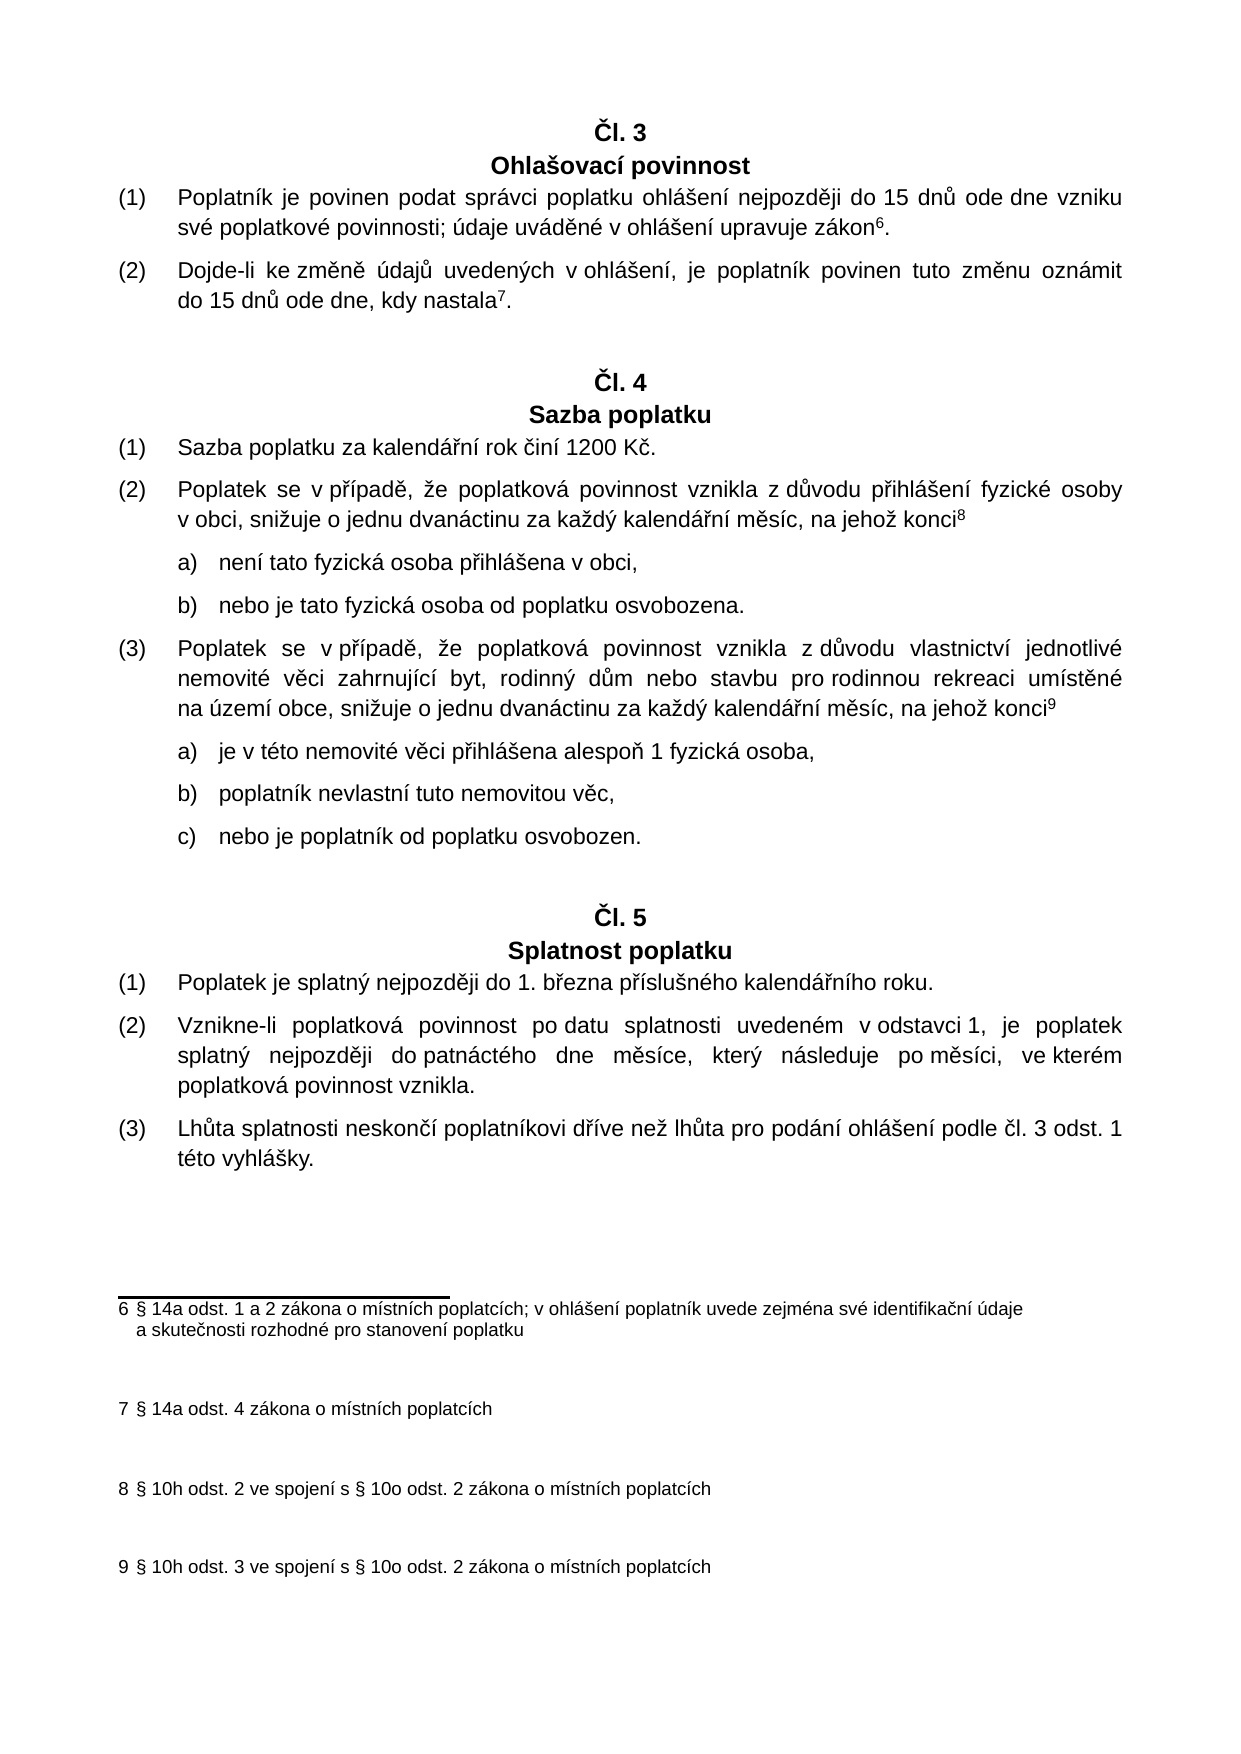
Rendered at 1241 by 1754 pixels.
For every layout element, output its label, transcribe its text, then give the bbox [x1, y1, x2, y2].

list nebo je tato fyzická osoba od poplatku osvobozena. [177, 592, 1122, 618]
list § 14a odst. 4 zákona o místních poplatcích [118, 1398, 1122, 1420]
list poplatník nevlastní tuto nemovitou věc, [177, 780, 1122, 807]
list Dojde-li ke změně údajů uvedených v ohlášení, je poplatník povinen tuto změnu oznámit do 15 dnů ode dne, kdy nastala. [118, 257, 1122, 314]
list Sazba poplatku za kalendářní rok činí 1200 Kč. [118, 433, 1122, 460]
list je v této nemovité věci přihlášena alespoň 1 fyzická osoba, [177, 738, 1122, 764]
list Poplatek je splatný nejpozději do 1. března příslušného kalendářního roku. [118, 969, 1122, 996]
list Vznikne-li poplatková povinnost po datu splatnosti uvedeném v odstavci 1, je poplatek splatný nejpozději do patnáctého dne měsíce, který následuje po měsíci, ve kterém poplatková povinnost vznikla. [118, 1012, 1122, 1099]
list Lhůta splatnosti neskončí poplatníkovi dříve než lhůta pro podání ohlášení podle čl. 3 odst. 1 této vyhlášky. [118, 1115, 1122, 1172]
list není tato fyzická osoba přihlášena v obci, [177, 549, 1122, 576]
list Poplatník je povinen podat správci poplatku ohlášení nejpozději do 15 dnů ode dne vzniku své poplatkové povinnosti; údaje uváděné v ohlášení upravuje zákon. [118, 184, 1122, 241]
list nebo je poplatník od poplatku osvobozen. [177, 823, 1122, 849]
subtitle Čl. 5 Splatnost poplatku [118, 903, 1122, 965]
list Poplatek se v případě, že poplatková povinnost vznikla z důvodu přihlášení fyzické osoby v obci, snižuje o jednu dvanáctinu za každý kalendářní měsíc, na jehož konci [118, 476, 1122, 533]
list § 10h odst. 3 ve spojení s § 10o odst. 2 zákona o místních poplatcích [118, 1556, 1122, 1578]
subtitle Čl. 4 Sazba poplatku [118, 367, 1122, 429]
subtitle Čl. 3 Ohlašovací povinnost [118, 118, 1122, 180]
list § 14a odst. 1 a 2 zákona o místních poplatcích; v ohlášení poplatník uvede zejména své identifikační údaje a skutečnosti rozhodné pro stanovení poplatku [118, 1298, 1122, 1341]
list Poplatek se v případě, že poplatková povinnost vznikla z důvodu vlastnictví jednotlivé nemovité věci zahrnující byt, rodinný dům nebo stavbu pro rodinnou rekreaci umístěné na území obce, snižuje o jednu dvanáctinu za každý kalendářní měsíc, na jehož konci [118, 634, 1122, 721]
list § 10h odst. 2 ve spojení s § 10o odst. 2 zákona o místních poplatcích [118, 1477, 1122, 1499]
